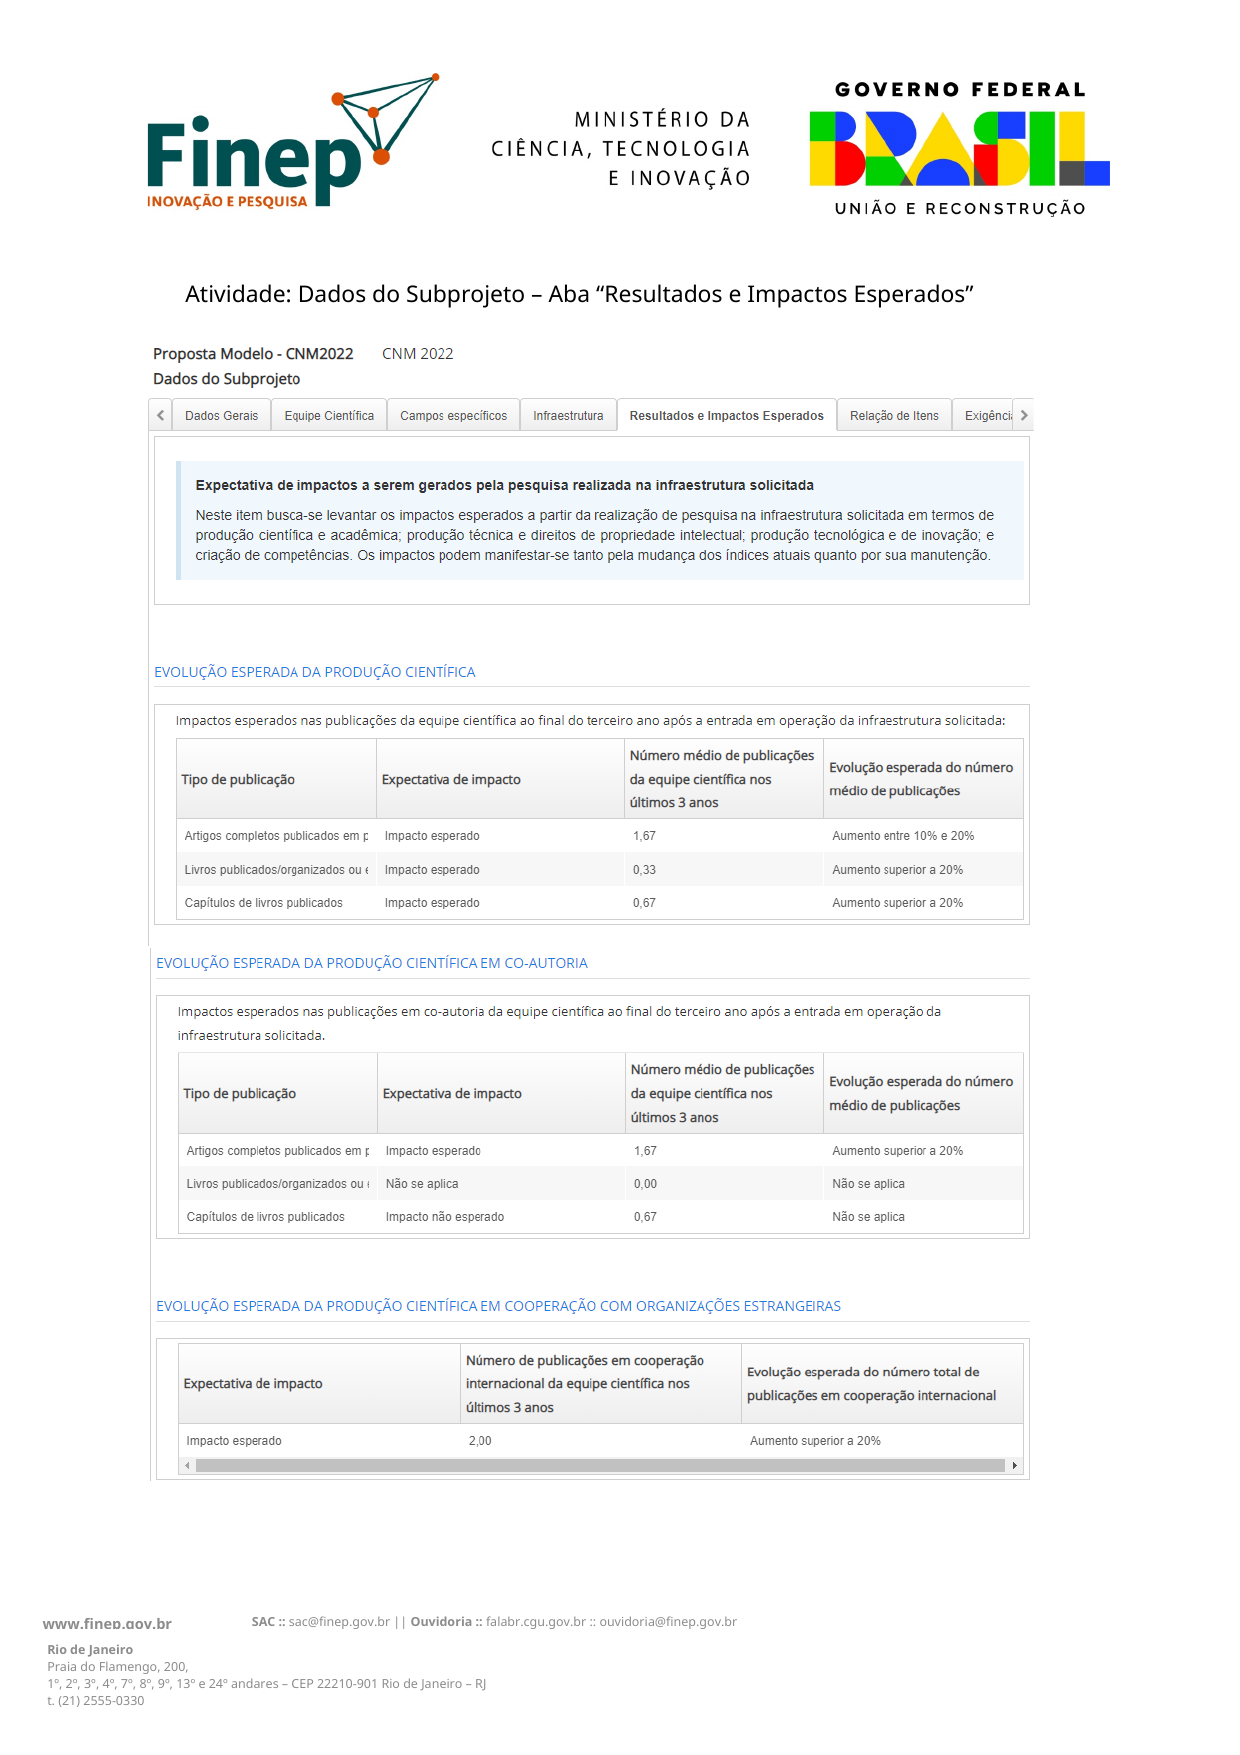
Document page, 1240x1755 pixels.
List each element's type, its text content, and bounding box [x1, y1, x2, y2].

text Atividade: Dados do Subprojeto – Aba “Resultados e Impactos Esperados” [148, 278, 1110, 309]
